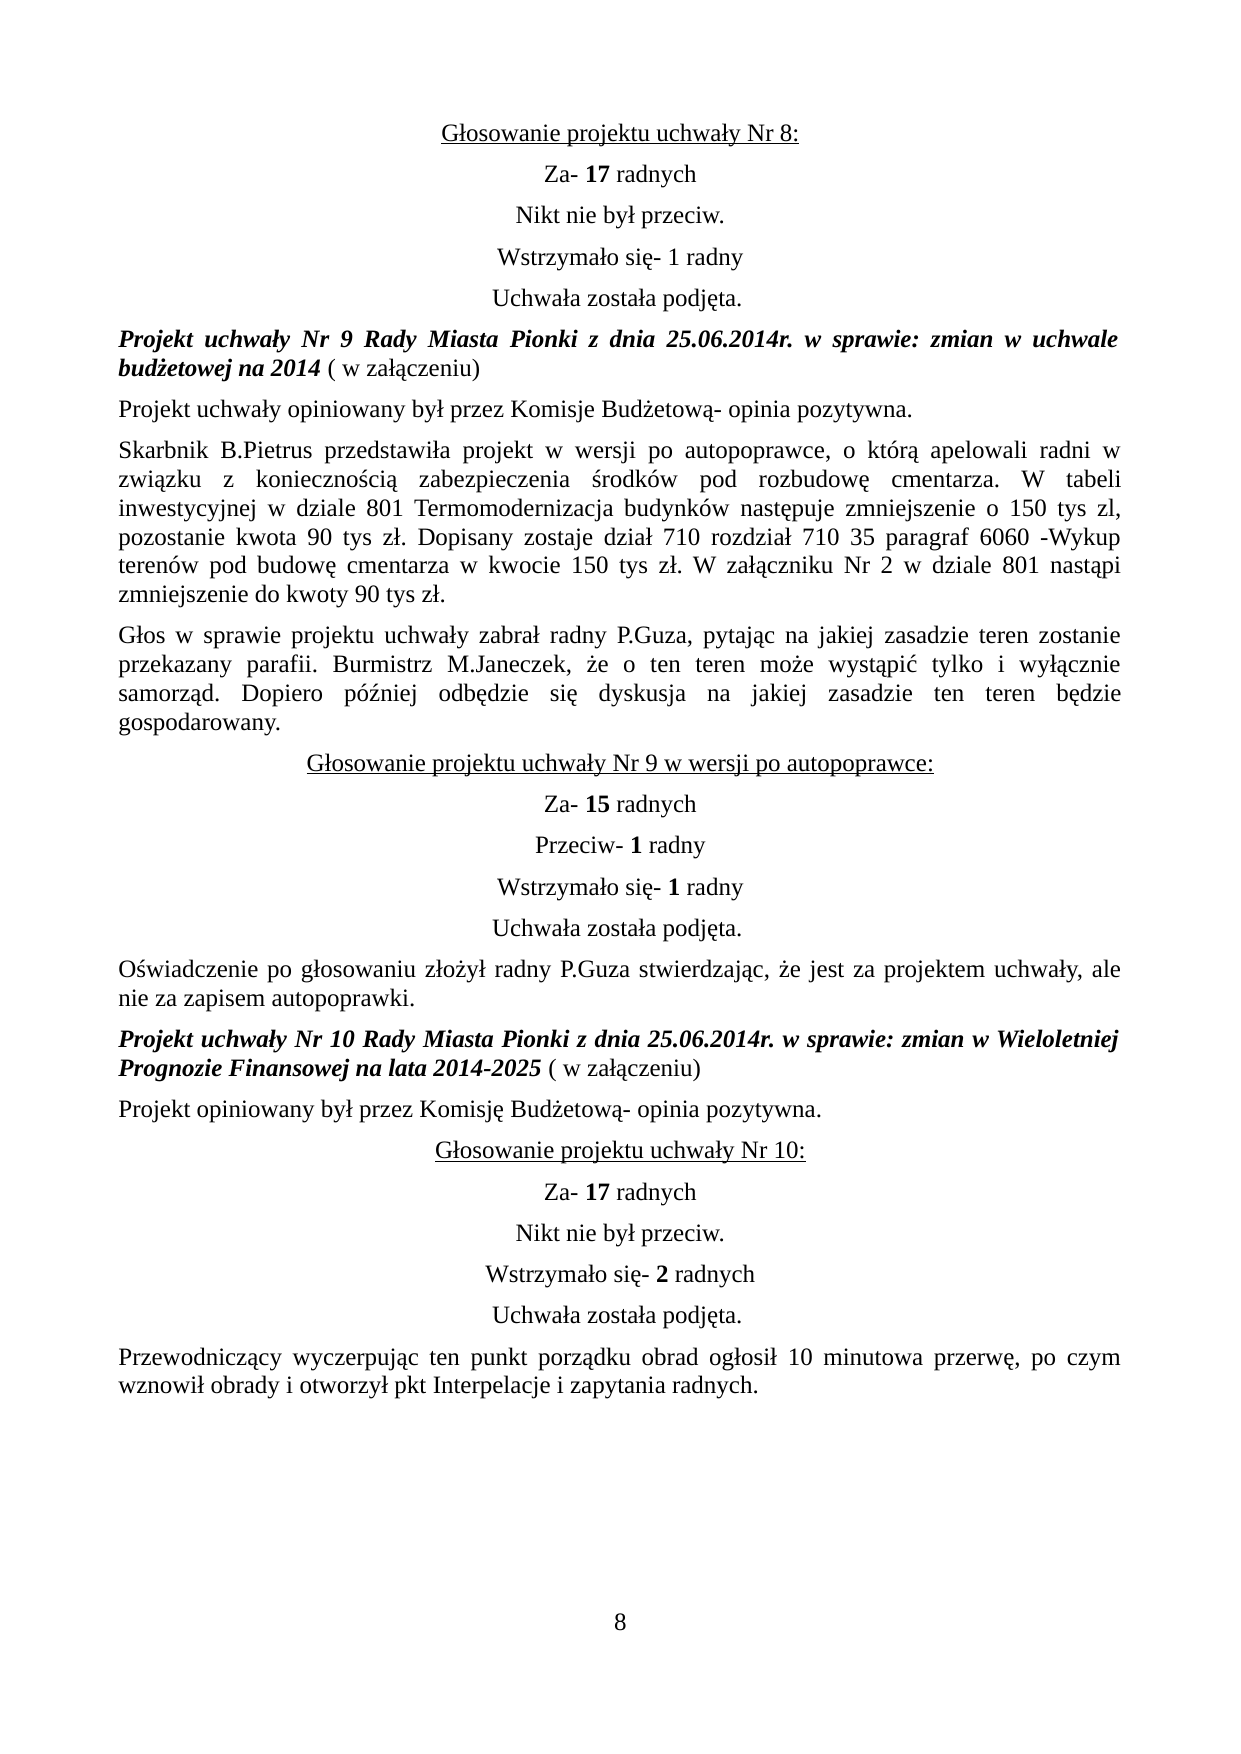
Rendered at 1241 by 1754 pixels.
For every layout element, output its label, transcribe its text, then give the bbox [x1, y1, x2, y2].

text Wstrzymało się- 2 radnych [118, 1259, 1122, 1288]
text Przewodniczący wyczerpując ten punkt porządku obrad ogłosił 10 minutowa przerwę, po czym wznowił obrady i otworzył pkt Interpelacje i zapytania radnych. [118, 1342, 1122, 1399]
text Głos w sprawie projektu uchwały zabrał radny P.Guza, pytając na jakiej zasadzie teren zostanie przekazany parafii. Burmistrz M.Janeczek, że o ten teren może wystąpić tylko i wyłącznie samorząd. Dopiero później odbędzie się dyskusja na jakiej zasadzie ten teren będzie gospodarowany. [118, 621, 1122, 736]
text Skarbnik B.Pietrus przedstawiła projekt w wersji po autopoprawce, o którą apelowali radni w związku z koniecznością zabezpieczenia środków pod rozbudowę cmentarza. W tabeli inwestycyjnej w dziale 801 Termomodernizacja budynków następuje zmniejszenie o 150 tys zl, pozostanie kwota 90 tys zł. Dopisany zostaje dział 710 rozdział 710 35 paragraf 6060 -Wykup terenów pod budowę cmentarza w kwocie 150 tys zł. W załączniku Nr 2 w dziale 801 nastąpi zmniejszenie do kwoty 90 tys zł. [118, 436, 1122, 608]
text Uchwała została podjęta. [118, 1301, 1122, 1329]
text Projekt uchwały Nr 9 Rady Miasta Pionki z dnia 25.06.2014r. w sprawie: zmian w uchwale budżetowej na 2014 ( w załączeniu) [118, 324, 1122, 382]
text Uchwała została podjęta. [118, 283, 1122, 312]
text Za- 17 radnych [118, 1177, 1122, 1206]
text Głosowanie projektu uchwały Nr 10: [118, 1136, 1122, 1164]
text Nikt nie był przeciw. [118, 1218, 1122, 1247]
text Projekt uchwały opiniowany był przez Komisje Budżetową- opinia pozytywna. [118, 394, 1122, 423]
text Nikt nie był przeciw. [118, 201, 1122, 229]
text Za- 17 radnych [118, 159, 1122, 188]
text Głosowanie projektu uchwały Nr 9 w wersji po autopoprawce: [118, 748, 1122, 777]
text Za- 15 radnych [118, 789, 1122, 818]
text Uchwała została podjęta. [118, 913, 1122, 942]
text Projekt opiniowany był przez Komisję Budżetową- opinia pozytywna. [118, 1094, 1122, 1123]
text Głosowanie projektu uchwały Nr 8: [118, 118, 1122, 147]
text Wstrzymało się- 1 radny [118, 242, 1122, 271]
text Wstrzymało się- 1 radny [118, 872, 1122, 901]
text Projekt uchwały Nr 10 Rady Miasta Pionki z dnia 25.06.2014r. w sprawie: zmian w Wieloletniej Prognozie Finansowej na lata 2014-2025 ( w załączeniu) [118, 1024, 1122, 1082]
text Oświadczenie po głosowaniu złożył radny P.Guza stwierdzając, że jest za projektem uchwały, ale nie za zapisem autopoprawki. [118, 954, 1122, 1012]
text Przeciw- 1 radny [118, 831, 1122, 859]
